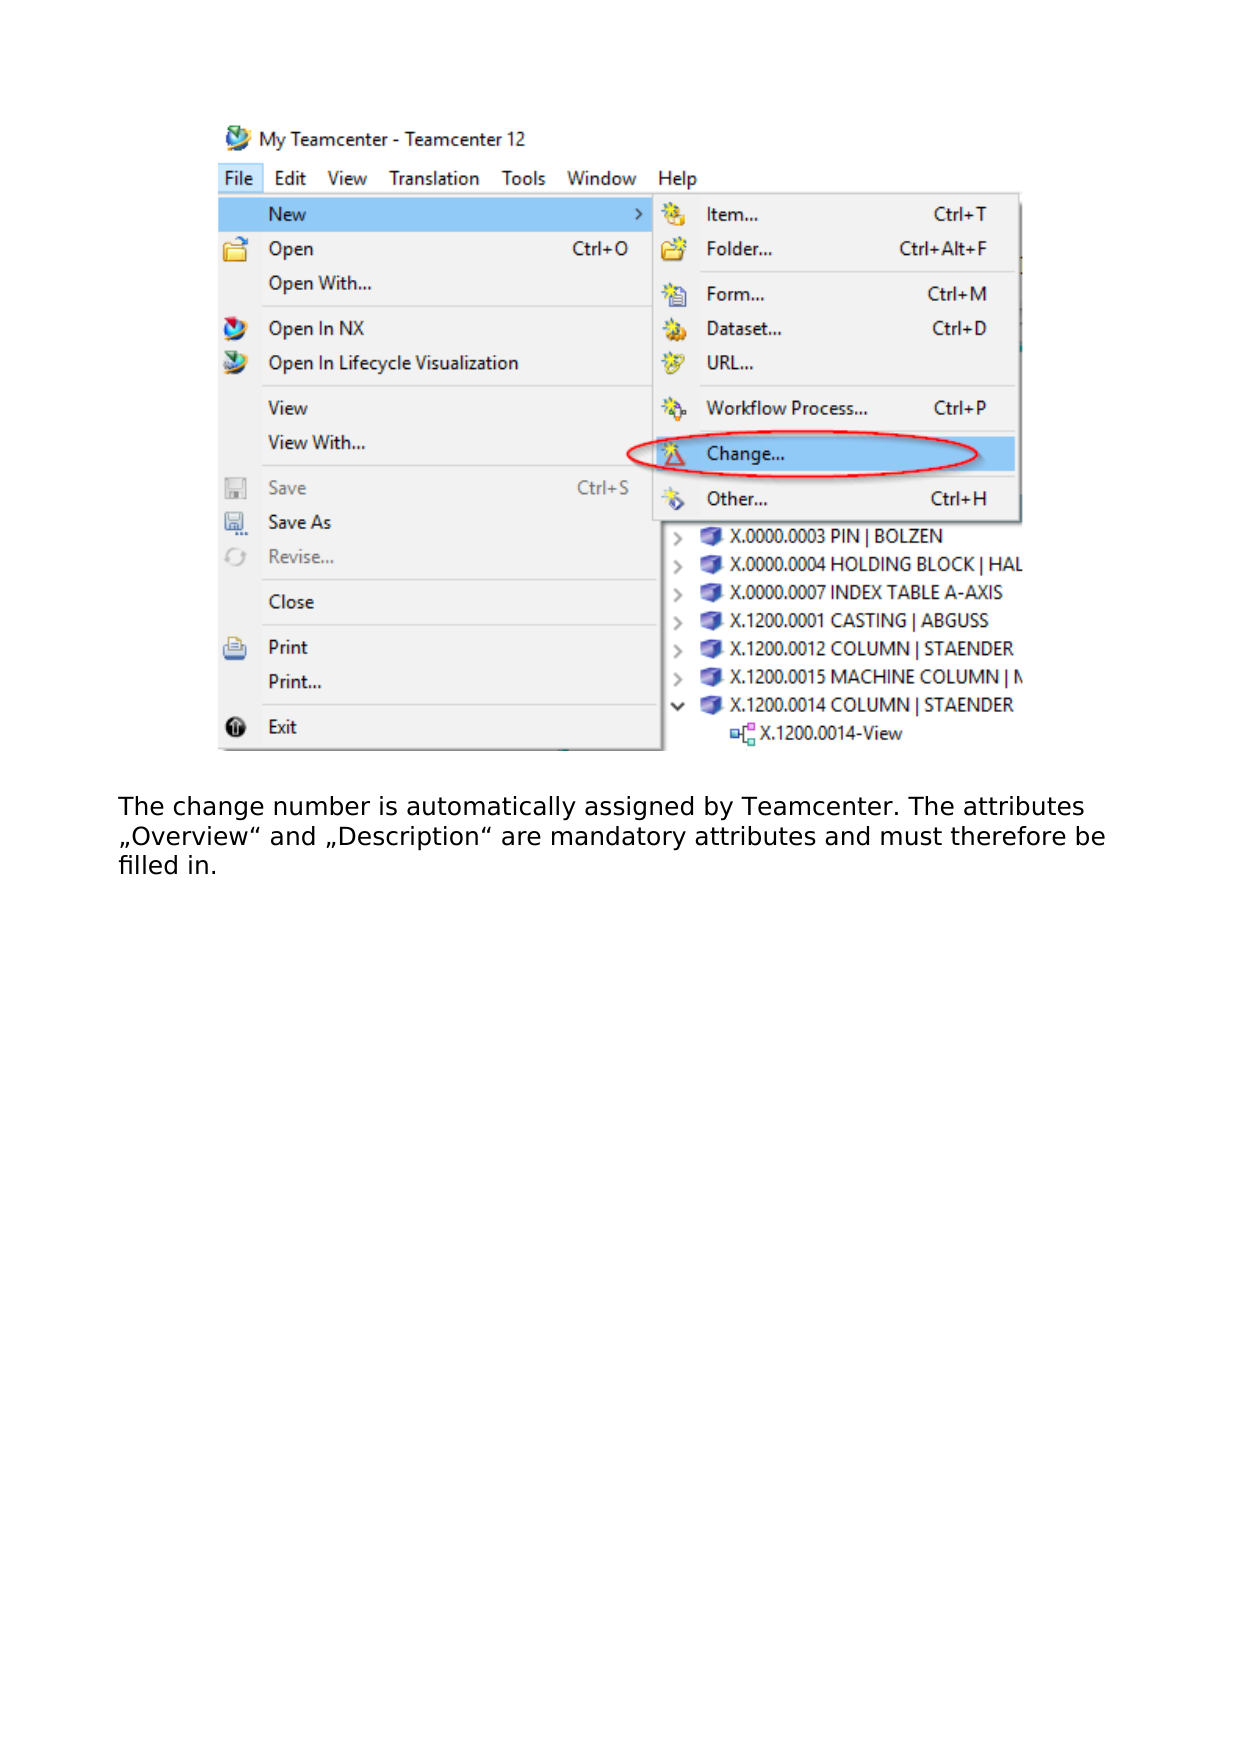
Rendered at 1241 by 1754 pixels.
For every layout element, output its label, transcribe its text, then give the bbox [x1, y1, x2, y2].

text The change number is automatically assigned by Teamcenter. The attributes „Overview“ and „Description“ are mandatory attributes and must therefore be filled in. [118, 793, 1122, 880]
picture [217, 118, 1023, 751]
